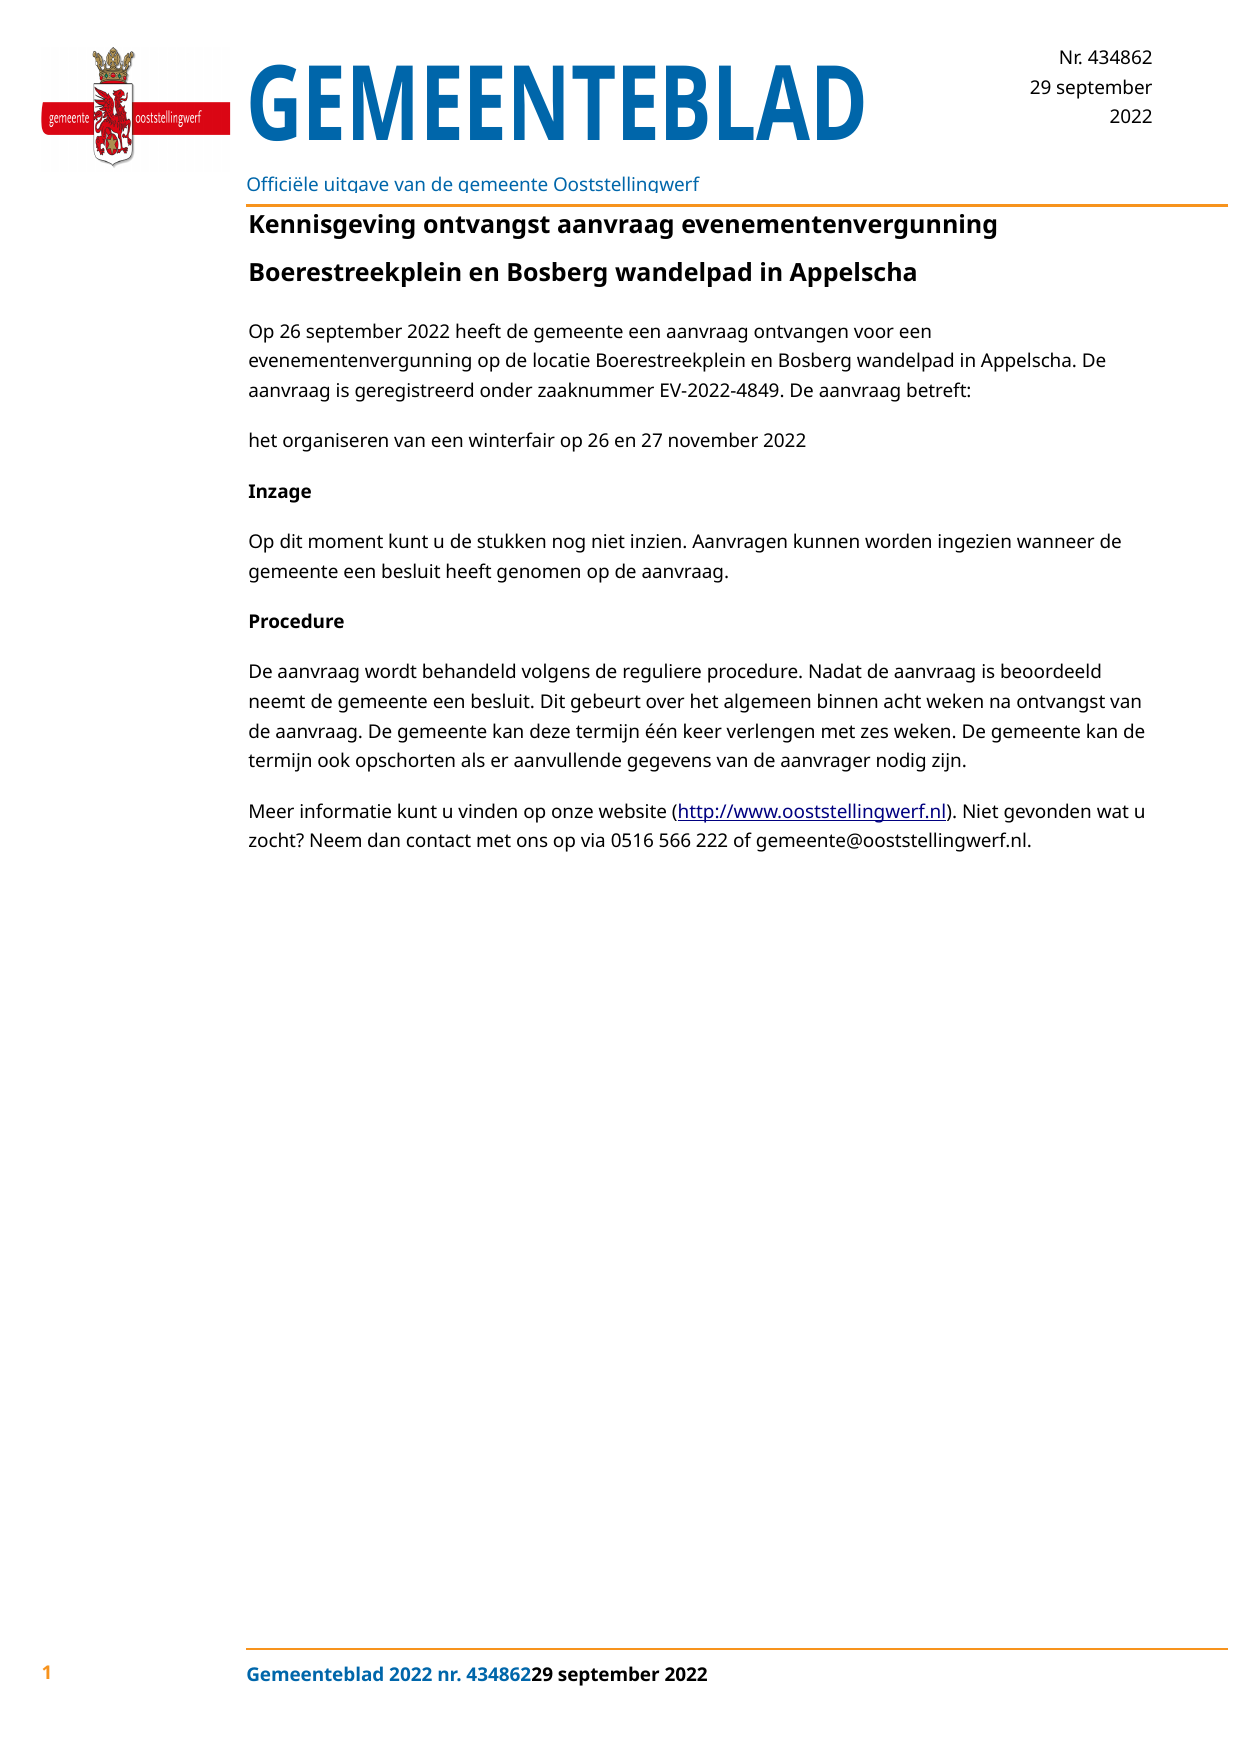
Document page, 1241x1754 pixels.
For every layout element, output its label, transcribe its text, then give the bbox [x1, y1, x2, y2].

text Kennisgeving ontvangst aanvraag evenementenvergunning Boerestreekplein en Bosberg wandelpad in Appelscha [248, 207, 1152, 288]
text Inzage [248, 478, 1152, 504]
picture [41, 47, 231, 172]
text Op dit moment kunt u de stukken nog niet inzien. Aanvragen kunnen worden ingezien wanneer de gemeente een besluit heeft genomen op de aanvraag. [248, 528, 1152, 584]
text Procedure [248, 608, 1152, 634]
text Meer informatie kunt u vinden op onze website (http://www.ooststellingwerf.nl). Niet gevonden wat u zocht? Neem dan contact met ons op via 0516 566 222 of gemeente@ooststellingwerf.nl. [248, 798, 1152, 853]
text het organiseren van een winterfair op 26 en 27 november 2022 [248, 427, 1152, 453]
text De aanvraag wordt behandeld volgens de reguliere procedure. Nadat de aanvraag is beoordeeld neemt de gemeente een besluit. Dit gebeurt over het algemeen binnen acht weken na ontvangst van de aanvraag. De gemeente kan deze termijn één keer verlengen met zes weken. De gemeente kan de termijn ook opschorten als er aanvullende gegevens van de aanvrager nodig zijn. [248, 659, 1152, 773]
text Op 26 september 2022 heeft de gemeente een aanvraag ontvangen voor een evenementenvergunning op de locatie Boerestreekplein en Bosberg wandelpad in Appelscha. De aanvraag is geregistreerd onder zaaknummer EV-2022-4849. De aanvraag betreft: [248, 318, 1152, 403]
